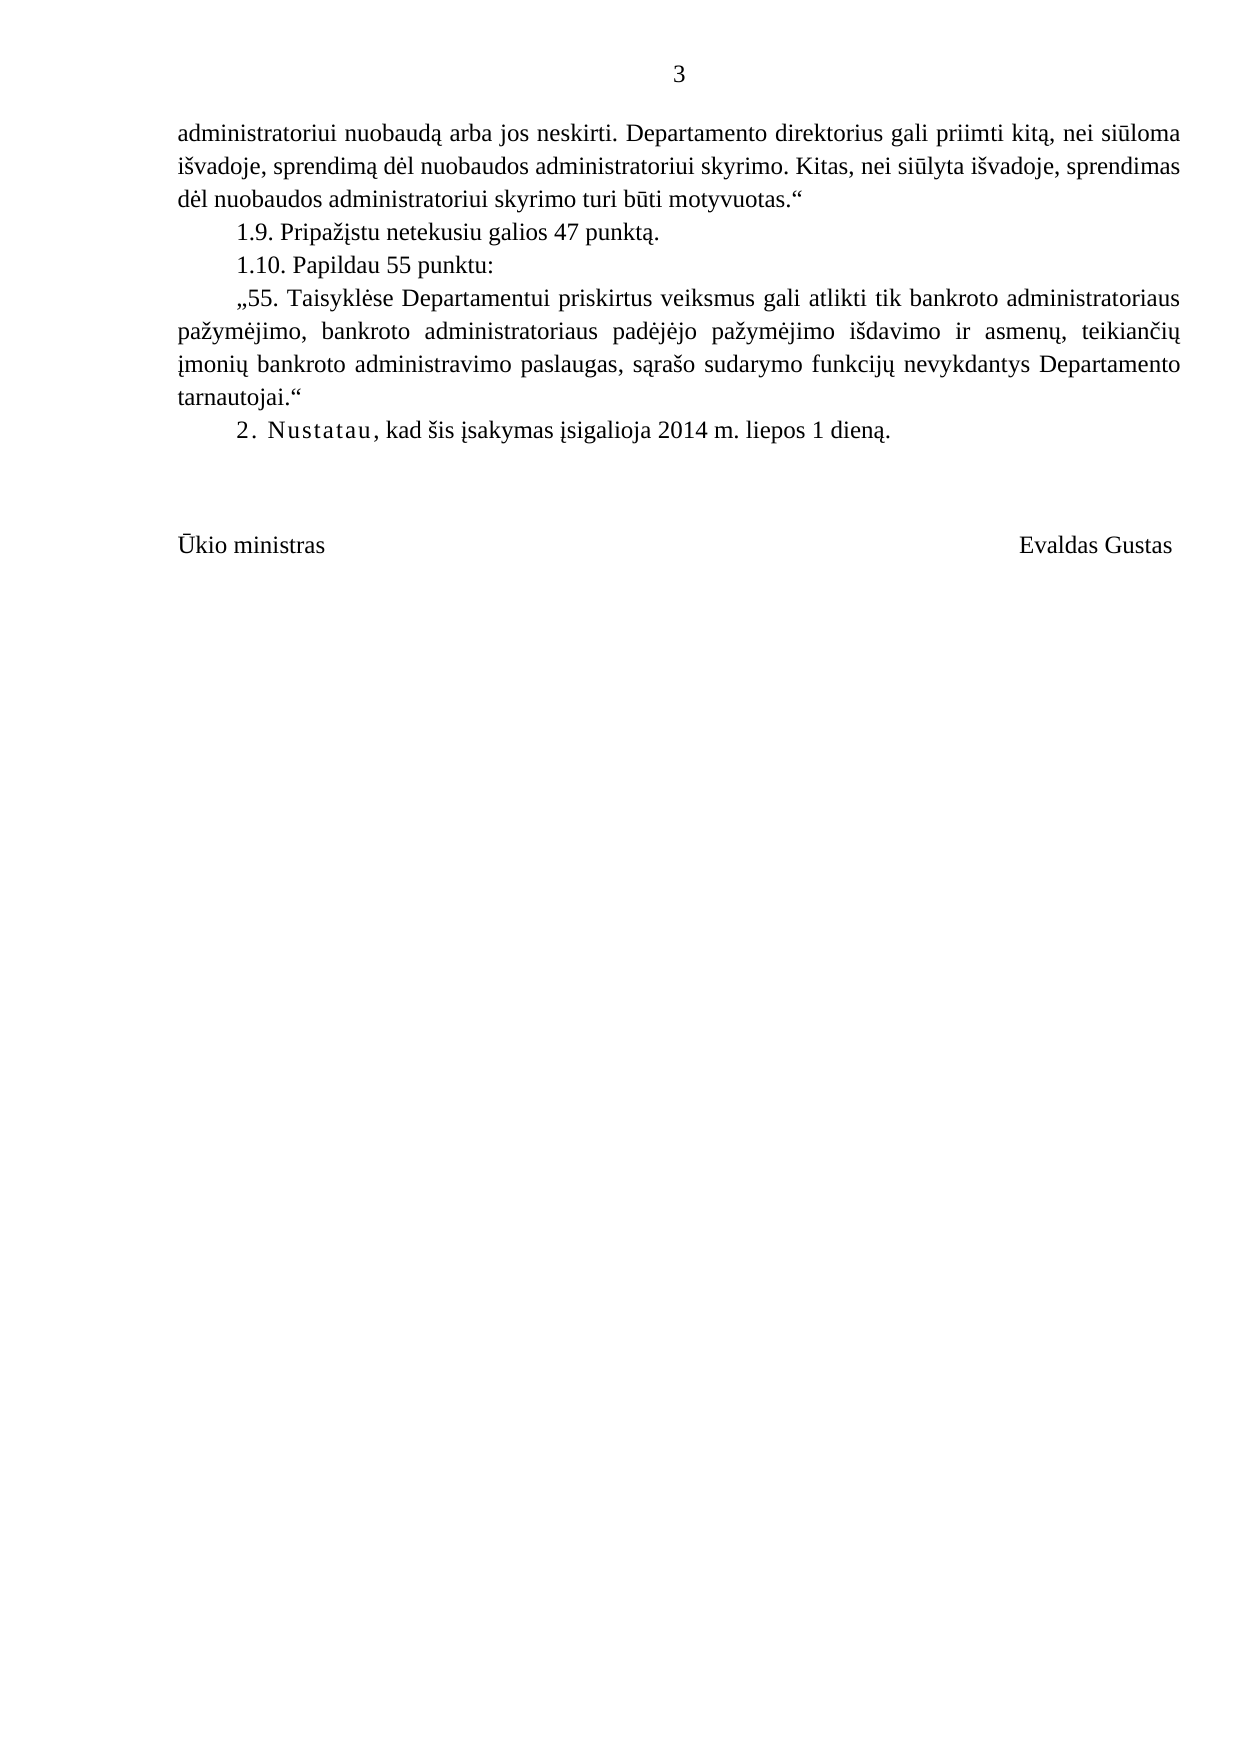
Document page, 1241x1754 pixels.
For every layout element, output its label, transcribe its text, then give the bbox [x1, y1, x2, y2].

text 1.9. Pripažįstu netekusiu galios 47 punktą. [177, 217, 1181, 246]
text 1.10. Papildau 55 punktu: [177, 250, 1181, 279]
text 2. Nustatau,kad šis įsakymas įsigalioja 2014 m. liepos 1 dieną. [177, 415, 1181, 444]
text administratoriui nuobaudą arba jos neskirti. Departamento direktorius gali priimti kitą, nei siūloma išvadoje, sprendimą dėl nuobaudos administratoriui skyrimo. Kitas, nei siūlyta išvadoje, sprendimas dėl nuobaudos administratoriui skyrimo turi būti motyvuotas.“ [177, 118, 1181, 213]
text „55. Taisyklėse Departamentui priskirtus veiksmus gali atlikti tik bankroto administratoriaus pažymėjimo, bankroto administratoriaus padėjėjo pažymėjimo išdavimo ir asmenų, teikiančių įmonių bankroto administravimo paslaugas, sąrašo sudarymo funkcijų nevykdantys Departamento tarnautojai.“ [177, 283, 1181, 411]
text Ūkio ministras Evaldas Gustas [177, 530, 1181, 559]
